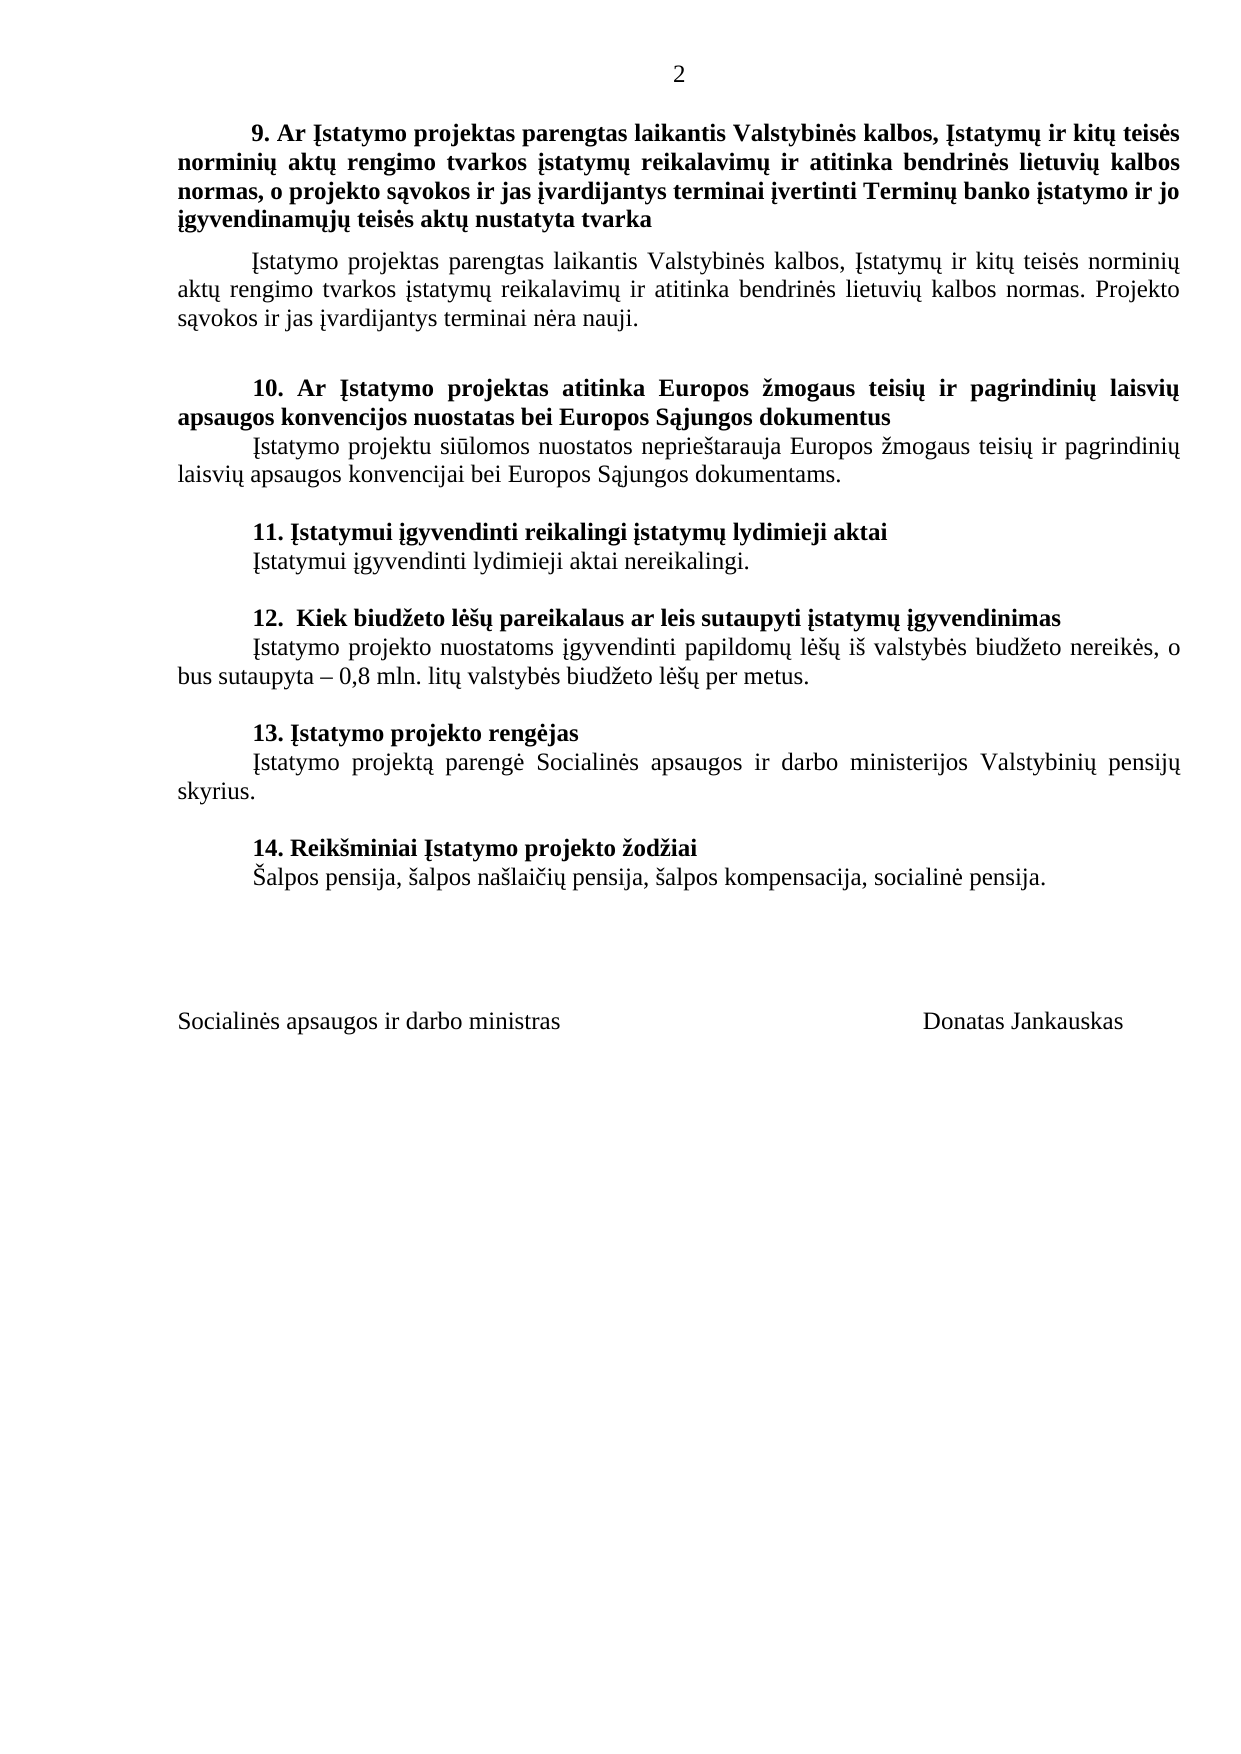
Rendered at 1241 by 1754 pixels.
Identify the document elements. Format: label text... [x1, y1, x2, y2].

text Įstatymo projekto nuostatoms įgyvendinti papildomų lėšų iš valstybės biudžeto nereikės, o bus sutaupyta – 0,8 mln. litų valstybės biudžeto lėšų per metus. [177, 632, 1181, 689]
text Šalpos pensija, šalpos našlaičių pensija, šalpos kompensacija, socialinė pensija. [177, 862, 1181, 891]
text 10. Ar Įstatymo projektas atitinka Europos žmogaus teisių ir pagrindinių laisvių apsaugos konvencijos nuostatas bei Europos Sąjungos dokumentus [177, 373, 1181, 431]
text 9. Ar Įstatymo projektas parengtas laikantis Valstybinės kalbos, Įstatymų ir kitų teisės norminių aktų rengimo tvarkos įstatymų reikalavimų ir atitinka bendrinės lietuvių kalbos normas, o projekto sąvokos ir jas įvardijantys terminai įvertinti Terminų banko įstatymo ir jo įgyvendinamųjų teisės aktų nustatyta tvarka [177, 118, 1181, 233]
text Įstatymui įgyvendinti lydimieji aktai nereikalingi. [177, 546, 1181, 574]
text Įstatymo projektu siūlomos nuostatos neprieštarauja Europos žmogaus teisių ir pagrindinių laisvių apsaugos konvencijai bei Europos Sąjungos dokumentams. [177, 431, 1181, 488]
text 14. Reikšminiai Įstatymo projekto žodžiai [177, 833, 1181, 862]
text Įstatymo projektas parengtas laikantis Valstybinės kalbos, Įstatymų ir kitų teisės norminių aktų rengimo tvarkos įstatymų reikalavimų ir atitinka bendrinės lietuvių kalbos normas. Projekto sąvokos ir jas įvardijantys terminai nėra nauji. [177, 246, 1181, 332]
text 11. Įstatymui įgyvendinti reikalingi įstatymų lydimieji aktai [177, 517, 1181, 546]
text 13. Įstatymo projekto rengėjas [177, 718, 1181, 747]
text Socialinės apsaugos ir darbo ministras Donatas Jankauskas [177, 1006, 1181, 1034]
text Įstatymo projektą parengė Socialinės apsaugos ir darbo ministerijos Valstybinių pensijų skyrius. [177, 747, 1181, 804]
text 12. Kiek biudžeto lėšų pareikalaus ar leis sutaupyti įstatymų įgyvendinimas [177, 603, 1181, 632]
